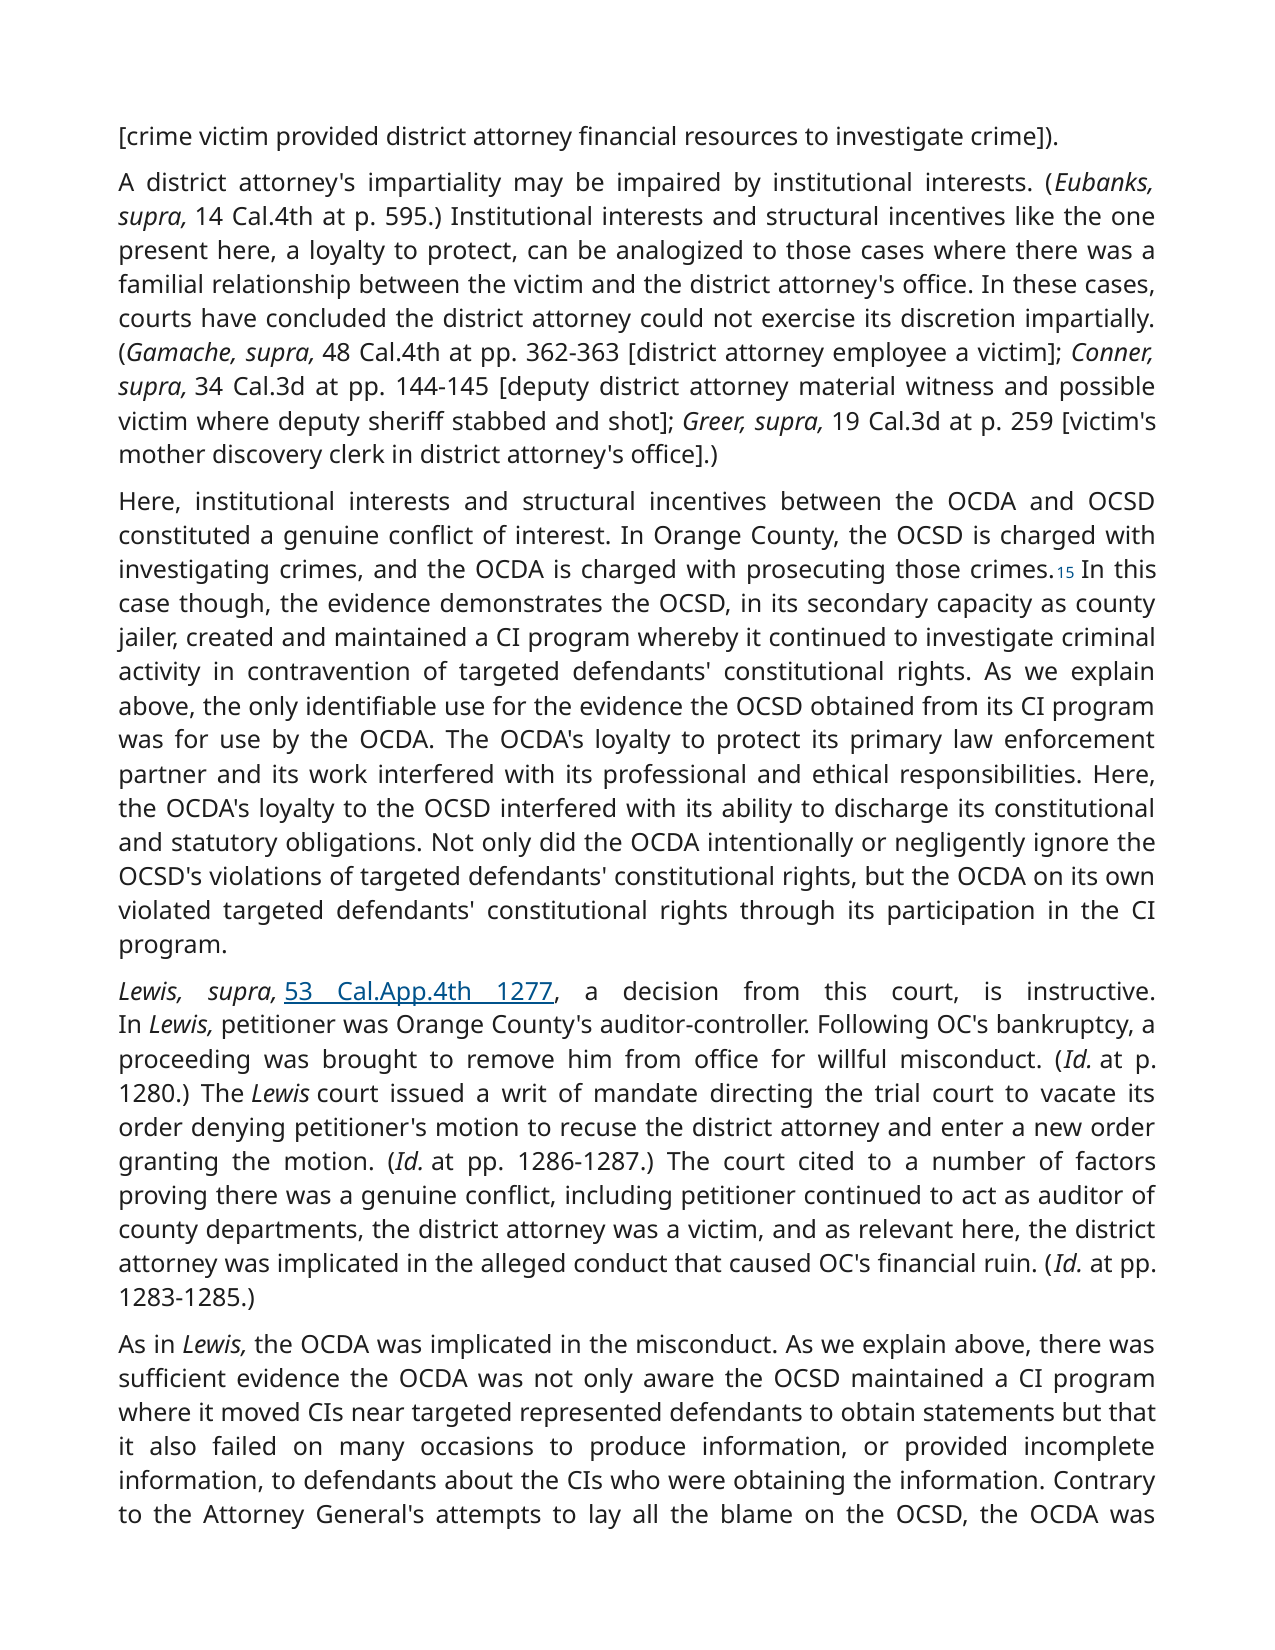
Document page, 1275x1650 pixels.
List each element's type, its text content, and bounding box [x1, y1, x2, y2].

text A district attorney's impartiality may be impaired by institutional interests. (Eubanks, supra, 14 Cal.4th at p. 595.) Institutional interests and structural incentives like the one present here, a loyalty to protect, can be analogized to those cases where there was a familial relationship between the victim and the district attorney's office. In these cases, courts have concluded the district attorney could not exercise its discretion impartially. (Gamache, supra, 48 Cal.4th at pp. 362-363 [district attorney employee a victim]; Conner, supra, 34 Cal.3d at pp. 144-145 [deputy district attorney material witness and possible victim where deputy sheriff stabbed and shot]; Greer, supra, 19 Cal.3d at p. 259 [victim's mother discovery clerk in district attorney's office].) [118, 165, 1157, 471]
text [crime victim provided district attorney financial resources to investigate crime]). [118, 118, 1157, 152]
text As in Lewis, the OCDA was implicated in the misconduct. As we explain above, there was sufficient evidence the OCDA was not only aware the OCSD maintained a CI program where it moved CIs near targeted represented defendants to obtain statements but that it also failed on many occasions to produce information, or provided incomplete information, to defendants about the CIs who were obtaining the information. Contrary to the Attorney General's attempts to lay all the blame on the OCSD, the OCDA was [118, 1326, 1157, 1531]
text Here, institutional interests and structural incentives between the OCDA and OCSD constituted a genuine conflict of interest. In Orange County, the OCSD is charged with investigating crimes, and the OCDA is charged with prosecuting those crimes.15 In this case though, the evidence demonstrates the OCSD, in its secondary capacity as county jailer, created and maintained a CI program whereby it continued to investigate criminal activity in contravention of targeted defendants' constitutional rights. As we explain above, the only identifiable use for the evidence the OCSD obtained from its CI program was for use by the OCDA. The OCDA's loyalty to protect its primary law enforcement partner and its work interfered with its professional and ethical responsibilities. Here, the OCDA's loyalty to the OCSD interfered with its ability to discharge its constitutional and statutory obligations. Not only did the OCDA intentionally or negligently ignore the OCSD's violations of targeted defendants' constitutional rights, but the OCDA on its own violated targeted defendants' constitutional rights through its participation in the CI program. [118, 484, 1157, 961]
text Lewis, supra, 53 Cal.App.4th 1277, a decision from this court, is instructive. In Lewis, petitioner was Orange County's auditor-controller. Following OC's bankruptcy, a proceeding was brought to remove him from office for willful misconduct. (Id. at p. 1280.) The Lewis court issued a writ of mandate directing the trial court to vacate its order denying petitioner's motion to recuse the district attorney and enter a new order granting the motion. (Id. at pp. 1286-1287.) The court cited to a number of factors proving there was a genuine conflict, including petitioner continued to act as auditor of county departments, the district attorney was a victim, and as relevant here, the district attorney was implicated in the alleged conduct that caused OC's financial ruin. (Id. at pp. 1283-1285.) [118, 973, 1157, 1314]
